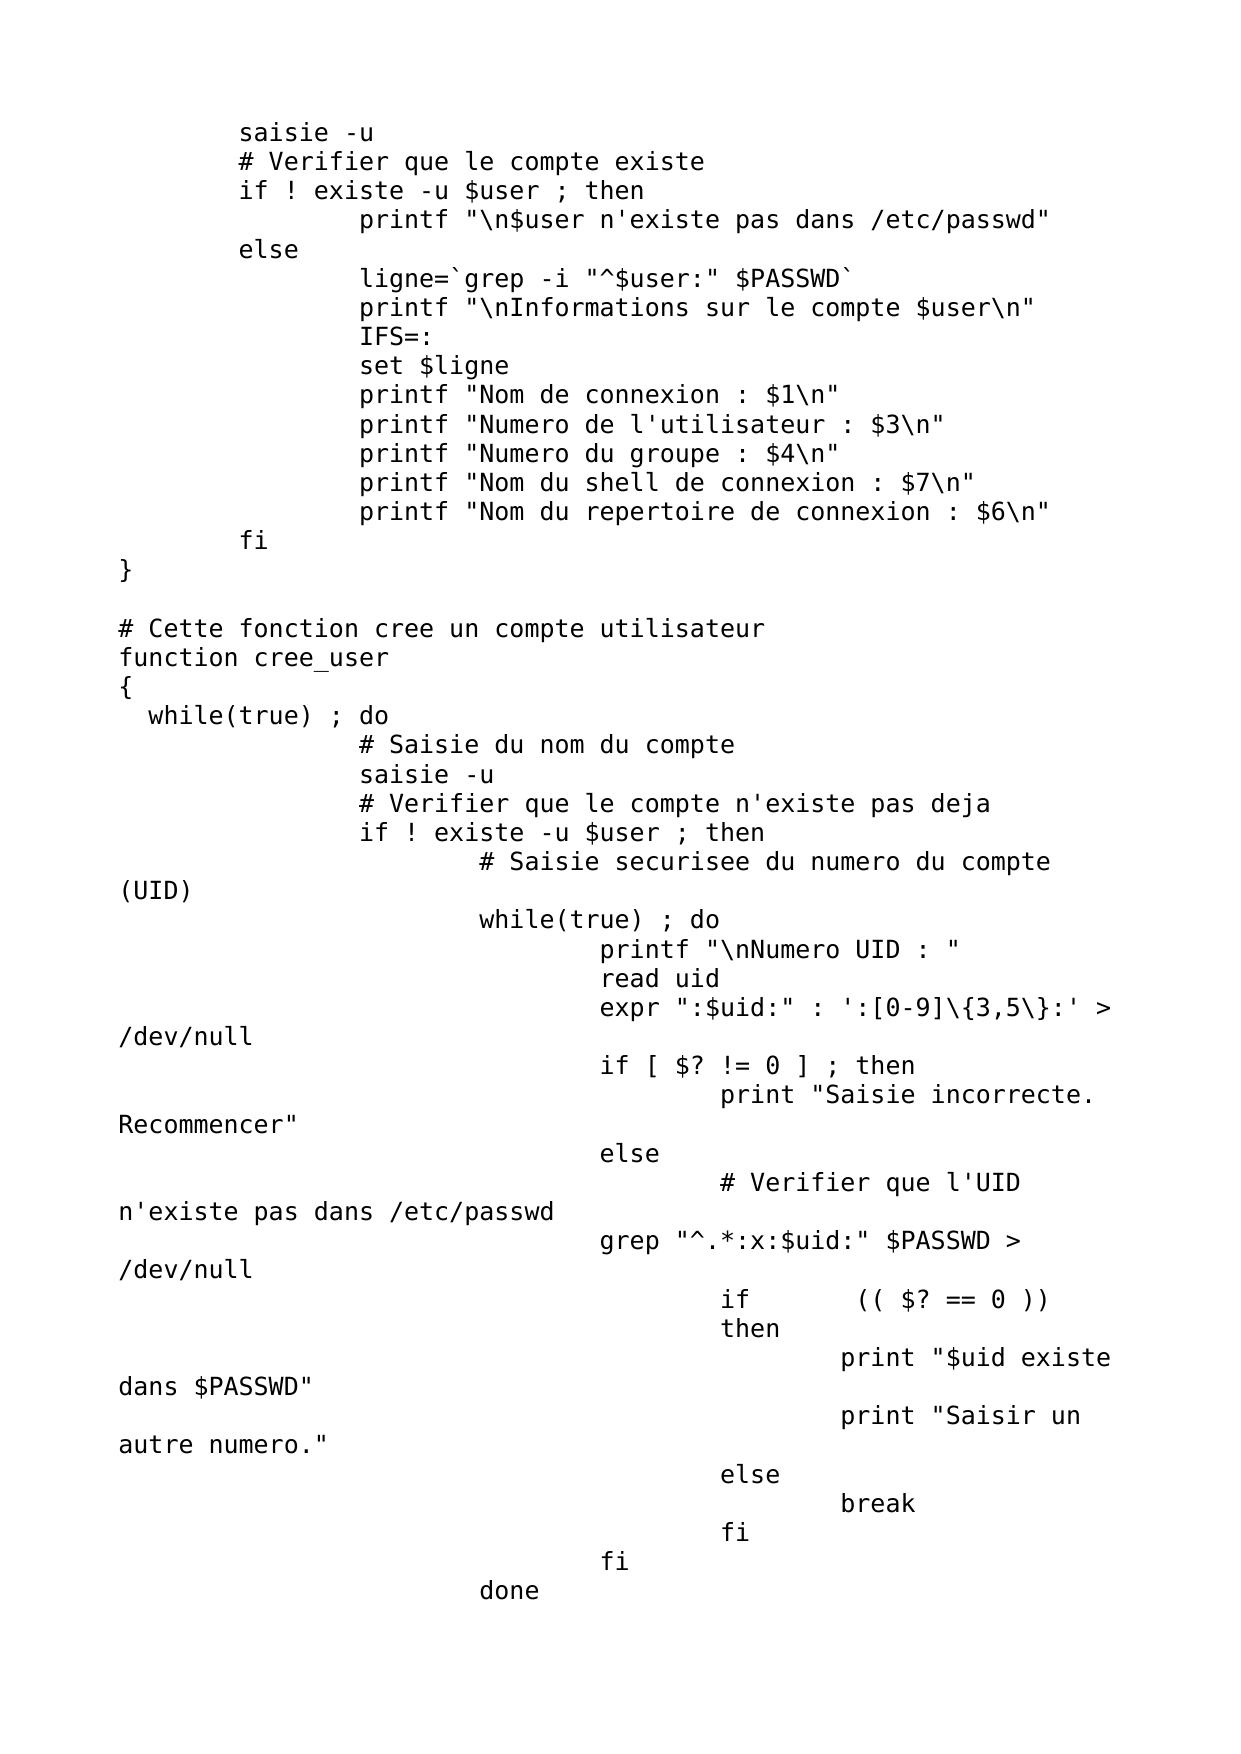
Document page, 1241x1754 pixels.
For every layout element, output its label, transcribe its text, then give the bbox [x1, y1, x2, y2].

text saisie -u # Verifier que le compte existe if ! existe -u $user ; then printf "\n$user n'existe pas dans /etc/passwd" else ligne=`grep -i "^$user:" $PASSWD` printf "\nInformations sur le compte $user\n" IFS=: set $ligne printf "Nom de connexion : $1\n" printf "Numero de l'utilisateur : $3\n" printf "Numero du groupe : $4\n" printf "Nom du shell de connexion : $7\n" printf "Nom du repertoire de connexion : $6\n" fi } # Cette fonction cree un compte utilisateur function cree_user { while(true) ; do # Saisie du nom du compte saisie -u # Verifier que le compte n'existe pas deja if ! existe -u $user ; then # Saisie securisee du numero du compte (UID) while(true) ; do printf "\nNumero UID : " read uid expr ":$uid:" : ':[0-9]\{3,5\}:' > /dev/null if [ $? != 0 ] ; then print "Saisie incorrecte. Recommencer" else # Verifier que l'UID n'existe pas dans /etc/passwd grep "^.*:x:$uid:" $PASSWD > /dev/null if (( $? == 0 )) then print "$uid existe dans $PASSWD" print "Saisir un autre numero." else break fi fi done [118, 118, 1122, 1635]
